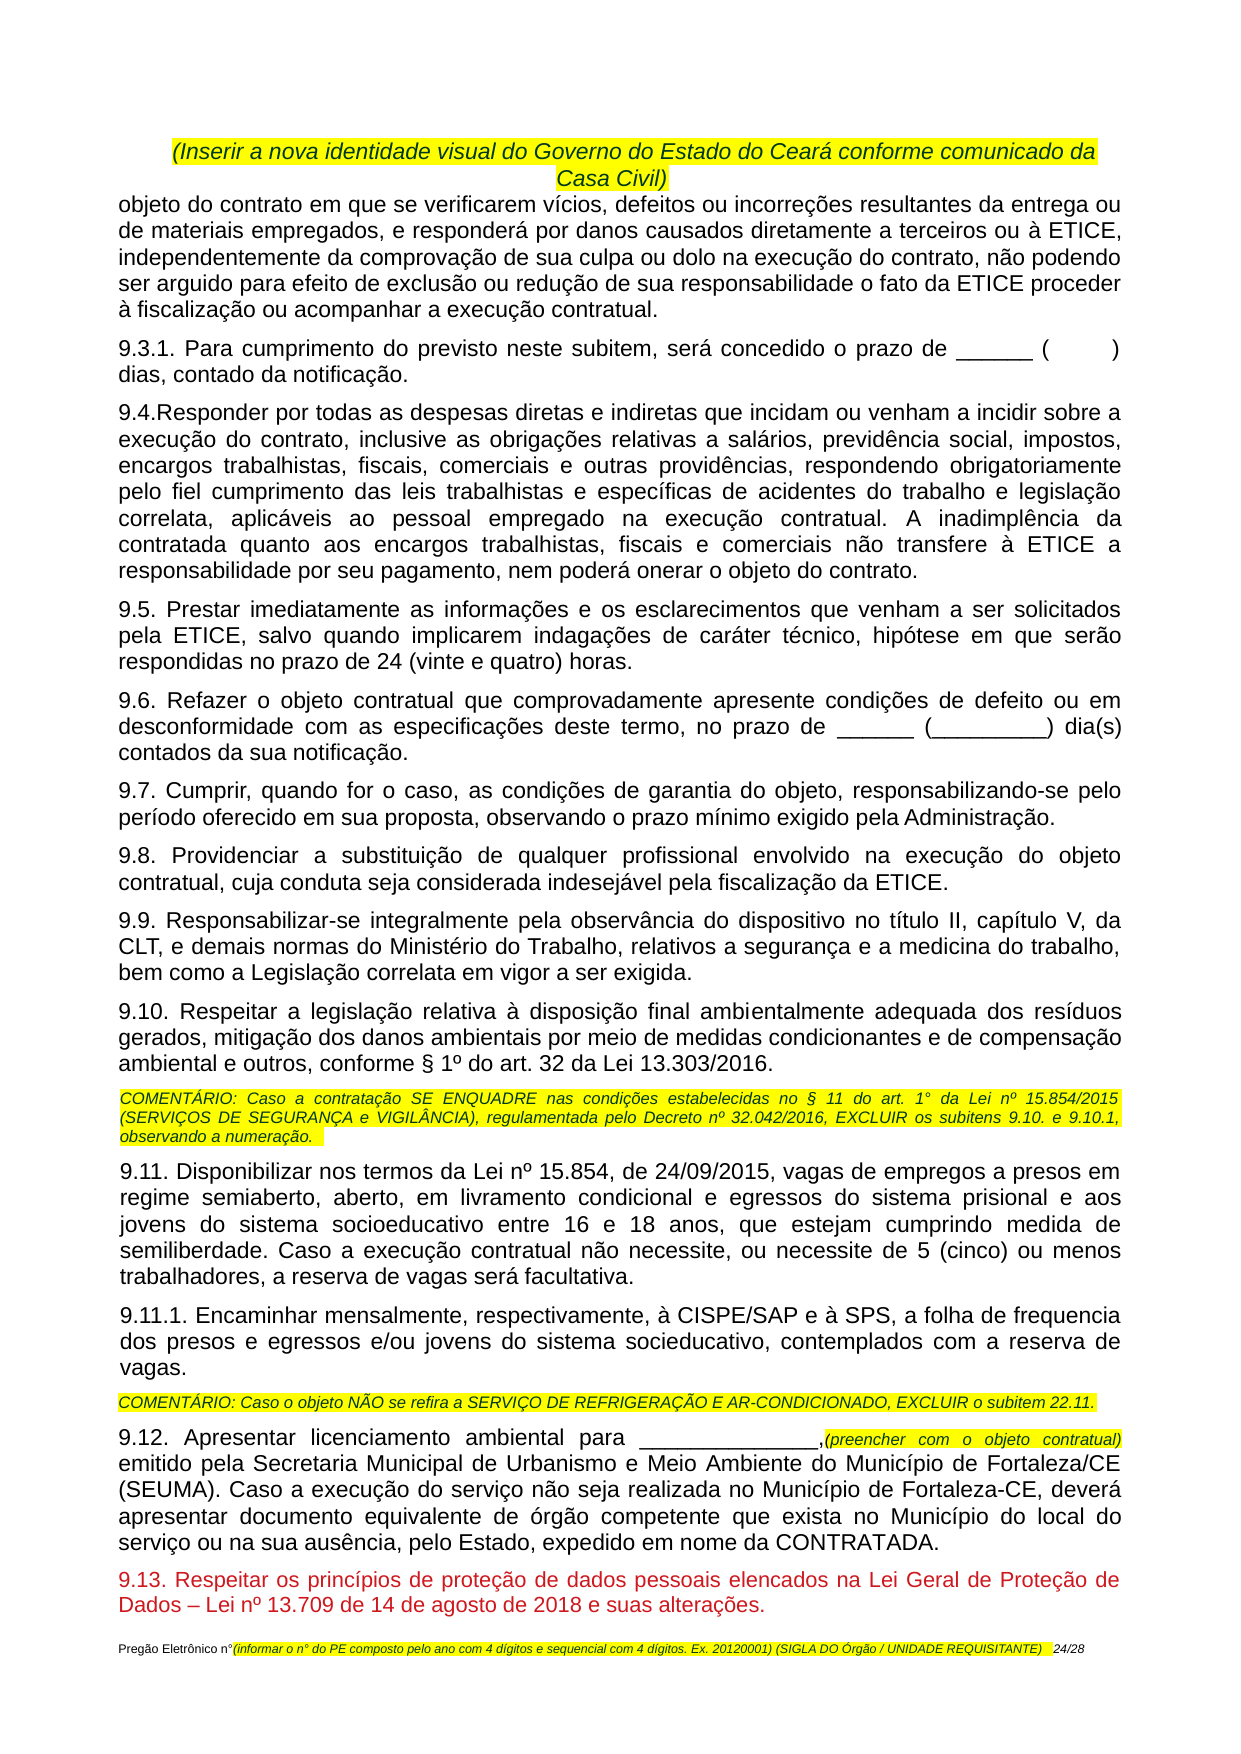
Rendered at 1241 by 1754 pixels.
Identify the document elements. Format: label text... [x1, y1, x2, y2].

text 9.12. Apresentar licenciamento ambiental para ______________,(preencher com o objeto contratual) emitido pela Secretaria Municipal de Urbanismo e Meio Ambiente do Município de Fortaleza/CE (SEUMA). Caso a execução do serviço não seja realizada no Município de Fortaleza-CE, deverá apresentar documento equivalente de órgão competente que exista no Município do local do serviço ou na sua ausência, pelo Estado, expedido em nome da CONTRATADA. [118, 1423, 1122, 1555]
text 9.11. Disponibilizar nos termos da Lei nº 15.854, de 24/09/2015, vagas de empregos a presos em regime semiaberto, aberto, em livramento condicional e egressos do sistema prisional e aos jovens do sistema socioeducativo entre 16 e 18 anos, que estejam cumprindo medida de semiliberdade. Caso a execução contratual não necessite, ou necessite de 5 (cinco) ou menos trabalhadores, a reserva de vagas será facultativa. [119, 1158, 1122, 1290]
text 9.13. Respeitar os princípios de proteção de dados pessoais elencados na Lei Geral de Proteção de Dados – Lei nº 13.709 de 14 de agosto de 2018 e suas alterações. [118, 1567, 1122, 1618]
text 9.5. Prestar imediatamente as informações e os esclarecimentos que venham a ser solicitados pela ETICE, salvo quando implicarem indagações de caráter técnico, hipótese em que serão respondidas no prazo de 24 (vinte e quatro) horas. [118, 596, 1122, 675]
text COMENTÁRIO: Caso a contratação SE ENQUADRE nas condições estabelecidas no § 11 do art. 1° da Lei nº 15.854/2015 (SERVIÇOS DE SEGURANÇA e VIGILÂNCIA), regulamentada pelo Decreto nº 32.042/2016, EXCLUIR os subitens 9.10. e 9.10.1, observando a numeração. [119, 1088, 1122, 1146]
text 9.11.1. Encaminhar mensalmente, respectivamente, à CISPE/SAP e à SPS, a folha de frequencia dos presos e egressos e/ou jovens do sistema socieducativo, contemplados com a reserva de vagas. [119, 1302, 1122, 1381]
text 9.7. Cumprir, quando for o caso, as condições de garantia do objeto, responsabilizando-se pelo período oferecido em sua proposta, observando o prazo mínimo exigido pela Administração. [118, 777, 1122, 830]
text COMENTÁRIO: Caso o objeto NÃO se refira a SERVIÇO DE REFRIGERAÇÃO E AR-CONDICIONADO, EXCLUIR o subitem 22.11. [118, 1392, 1120, 1412]
text 9.3.1. Para cumprimento do previsto neste subitem, será concedido o prazo de ______ ( ) dias, contado da notificação. [118, 335, 1122, 387]
text 9.9. Responsabilizar-se integralmente pela observância do dispositivo no título II, capítulo V, da CLT, e demais normas do Ministério do Trabalho, relativos a segurança e a medicina do trabalho, bem como a Legislação correlata em vigor a ser exigida. [118, 907, 1122, 986]
text 9.6. Refazer o objeto contratual que comprovadamente apresente condições de defeito ou em desconformidade com as especificações deste termo, no prazo de ______ (_________) dia(s) contados da sua notificação. [118, 687, 1122, 766]
text 9.10. Respeitar a legislação relativa à disposição final ambientalmente adequada dos resíduos gerados, mitigação dos danos ambientais por meio de medidas condicionantes e de compensação ambiental e outros, conforme § 1º do art. 32 da Lei 13.303/2016. [118, 998, 1122, 1077]
text 9.4.Responder por todas as despesas diretas e indiretas que incidam ou venham a incidir sobre a execução do contrato, inclusive as obrigações relativas a salários, previdência social, impostos, encargos trabalhistas, fiscais, comerciais e outras providências, respondendo obrigatoriamente pelo fiel cumprimento das leis trabalhistas e específicas de acidentes do trabalho e legislação correlata, aplicáveis ao pessoal empregado na execução contratual. A inadimplência da contratada quanto aos encargos trabalhistas, fiscais e comerciais não transfere à ETICE a responsabilidade por seu pagamento, nem poderá onerar o objeto do contrato. [118, 399, 1122, 584]
text objeto do contrato em que se verificarem vícios, defeitos ou incorreções resultantes da entrega ou de materiais empregados, e responderá por danos causados diretamente a terceiros ou à ETICE, independentemente da comprovação de sua culpa ou dolo na execução do contrato, não podendo ser arguido para efeito de exclusão ou redução de sua responsabilidade o fato da ETICE proceder à fiscalização ou acompanhar a execução contratual. [118, 191, 1122, 323]
text 9.8. Providenciar a substituição de qualquer profissional envolvido na execução do objeto contratual, cuja conduta seja considerada indesejável pela fiscalização da ETICE. [118, 842, 1122, 895]
